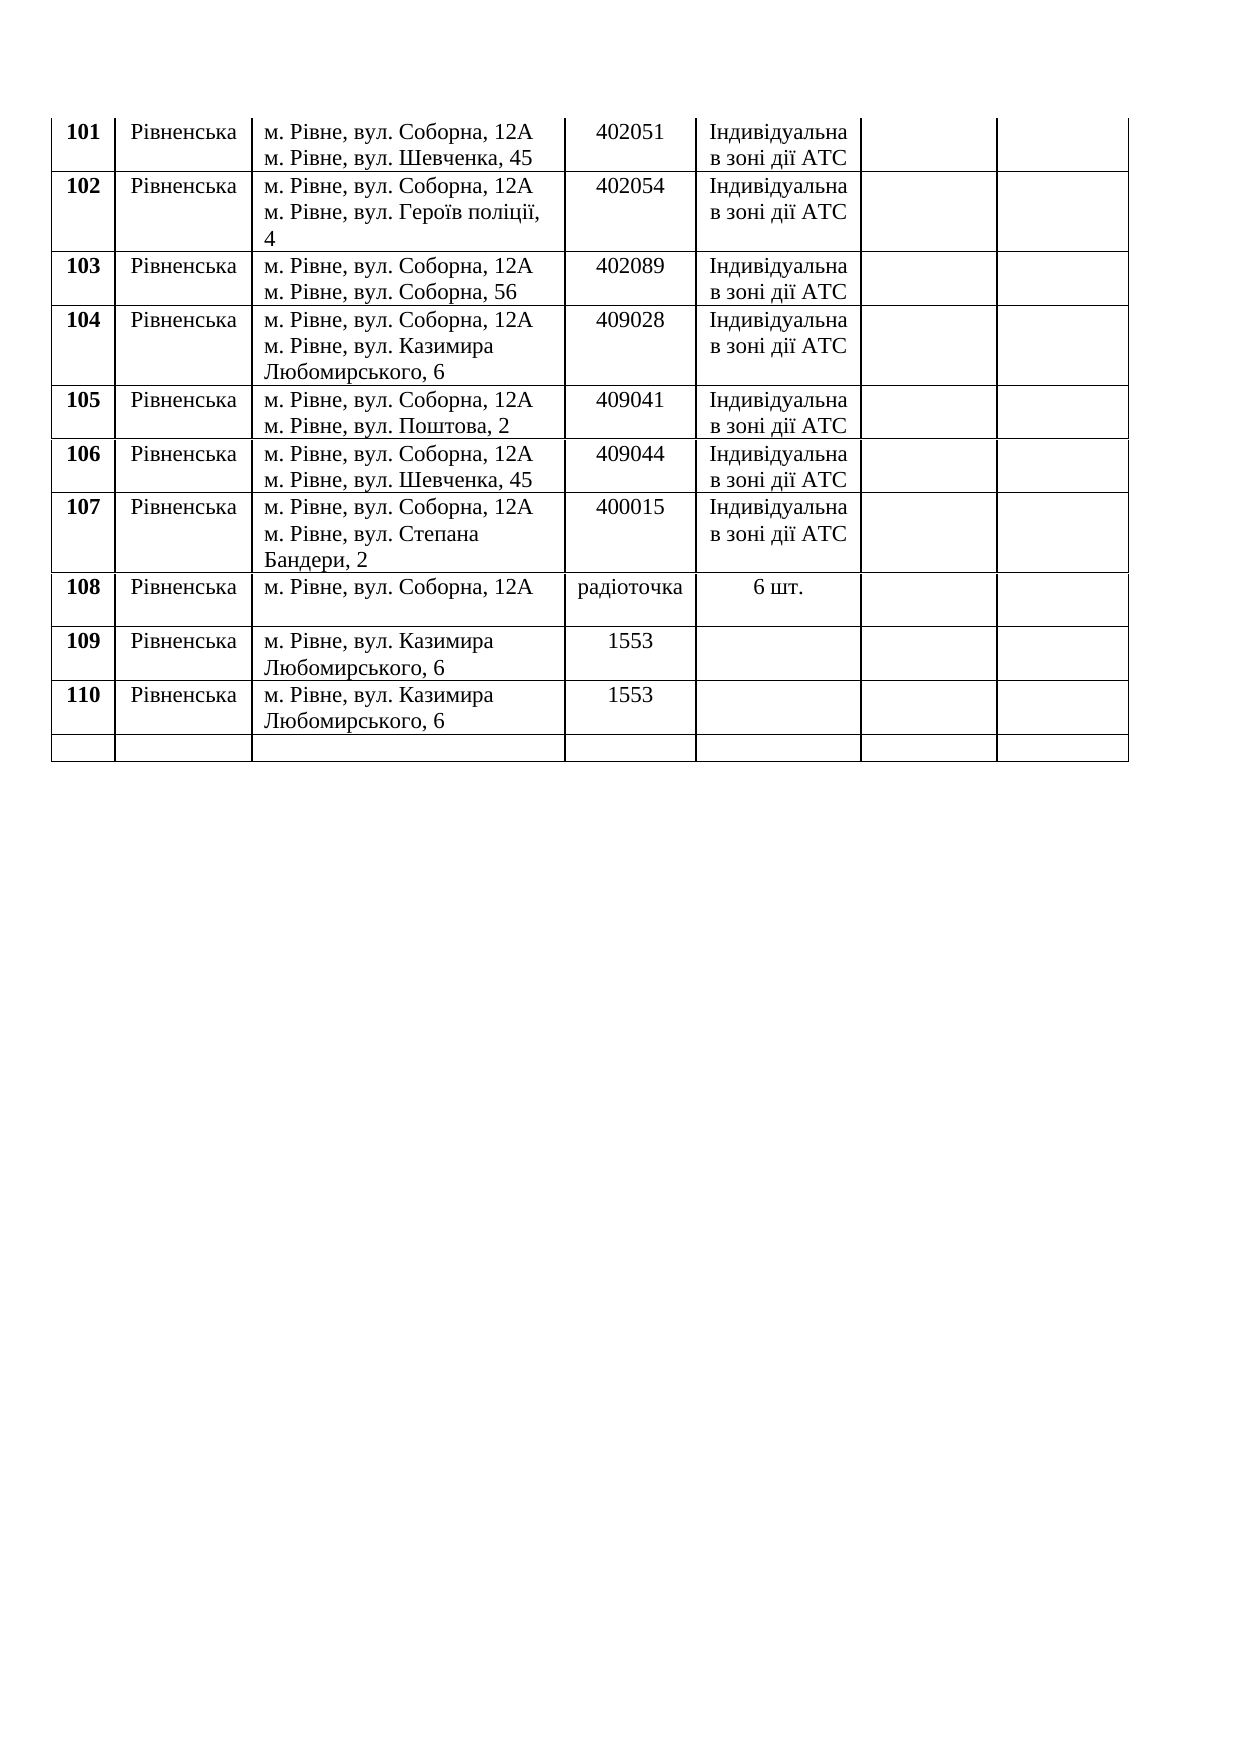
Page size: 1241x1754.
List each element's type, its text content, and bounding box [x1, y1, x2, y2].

table_cell Рівненська [116, 681, 251, 734]
table_cell Індивідуальнав зоні дії АТС [697, 118, 860, 171]
table_cell 103 [52, 252, 114, 305]
table_cell 104 [52, 306, 114, 385]
table_cell 409028 [566, 306, 695, 385]
table_cell Рівненська [116, 386, 251, 438]
table_cell 402089 [566, 252, 695, 305]
table_cell Індивідуальнав зоні дії АТС [697, 493, 860, 572]
table_cell [862, 306, 996, 385]
table_cell м. Рівне, вул. Соборна, 12А м. Рівне, вул. Поштова, 2 [253, 386, 564, 438]
table_cell м. Рівне, вул. Соборна, 12А м. Рівне, вул. Шевченка, 45 [253, 118, 564, 171]
table_cell [998, 118, 1128, 171]
table_cell [862, 118, 996, 171]
table_cell м. Рівне, вул. Казимира Любомирського, 6 [253, 627, 564, 680]
table_cell 400015 [566, 493, 695, 572]
table_cell Індивідуальнав зоні дії АТС [697, 386, 860, 438]
table_cell [697, 627, 860, 680]
table_cell [862, 627, 996, 680]
table_cell 102 [52, 172, 114, 251]
table_cell 1553 [566, 627, 695, 680]
table_cell [862, 735, 996, 761]
table_cell 6 шт. [697, 574, 860, 626]
table_cell Рівненська [116, 118, 251, 171]
table_cell Індивідуальнав зоні дії АТС [697, 172, 860, 251]
table_cell [862, 252, 996, 305]
table_cell [697, 735, 860, 761]
table_cell Рівненська [116, 306, 251, 385]
table_cell м. Рівне, вул. Соборна, 12А м. Рівне, вул. Степана Бандери, 2 [253, 493, 564, 572]
table_cell [998, 735, 1128, 761]
table_cell [998, 252, 1128, 305]
table_cell Рівненська [116, 627, 251, 680]
table_cell Індивідуальнав зоні дії АТС [697, 306, 860, 385]
table_cell 108 [52, 574, 114, 626]
table_cell [998, 681, 1128, 734]
table_cell Індивідуальнав зоні дії АТС [697, 252, 860, 305]
table_cell м. Рівне, вул. Соборна, 12А м. Рівне, вул. Казимира Любомирського, 6 [253, 306, 564, 385]
table_cell Рівненська [116, 493, 251, 572]
table_cell [998, 627, 1128, 680]
table_cell радіоточка [566, 574, 695, 626]
table_cell 107 [52, 493, 114, 572]
table_cell м. Рівне, вул. Соборна, 12А [253, 574, 564, 626]
table_cell 106 [52, 440, 114, 492]
table_cell [998, 386, 1128, 438]
table_cell Рівненська [116, 172, 251, 251]
table_cell 409041 [566, 386, 695, 438]
table_cell м. Рівне, вул. Соборна, 12А м. Рівне, вул. Шевченка, 45 [253, 440, 564, 492]
table_cell [566, 735, 695, 761]
table_cell [862, 574, 996, 626]
table_cell [52, 735, 114, 761]
table_cell Індивідуальнав зоні дії АТС [697, 440, 860, 492]
table_cell м. Рівне, вул. Соборна, 12А м. Рівне, вул. Соборна, 56 [253, 252, 564, 305]
table_cell 101 [52, 118, 114, 171]
table_cell м. Рівне, вул. Казимира Любомирського, 6 [253, 681, 564, 734]
table_cell [998, 306, 1128, 385]
table_cell Рівненська [116, 252, 251, 305]
table_cell [998, 172, 1128, 251]
table_cell Рівненська [116, 574, 251, 626]
table_cell [862, 172, 996, 251]
table_cell 402051 [566, 118, 695, 171]
table_cell [697, 681, 860, 734]
table_cell [998, 493, 1128, 572]
table_cell 1553 [566, 681, 695, 734]
table_cell [862, 681, 996, 734]
table_cell Рівненська [116, 440, 251, 492]
table_cell [862, 386, 996, 438]
table_cell м. Рівне, вул. Соборна, 12А м. Рівне, вул. Героїв поліції, 4 [253, 172, 564, 251]
table_cell [253, 735, 564, 761]
table_cell [862, 493, 996, 572]
table_cell 109 [52, 627, 114, 680]
table_cell 105 [52, 386, 114, 438]
table_cell [116, 735, 251, 761]
table_cell 409044 [566, 440, 695, 492]
table_cell [998, 440, 1128, 492]
table_cell 402054 [566, 172, 695, 251]
table_cell [998, 574, 1128, 626]
table_cell [862, 440, 996, 492]
table_cell 110 [52, 681, 114, 734]
